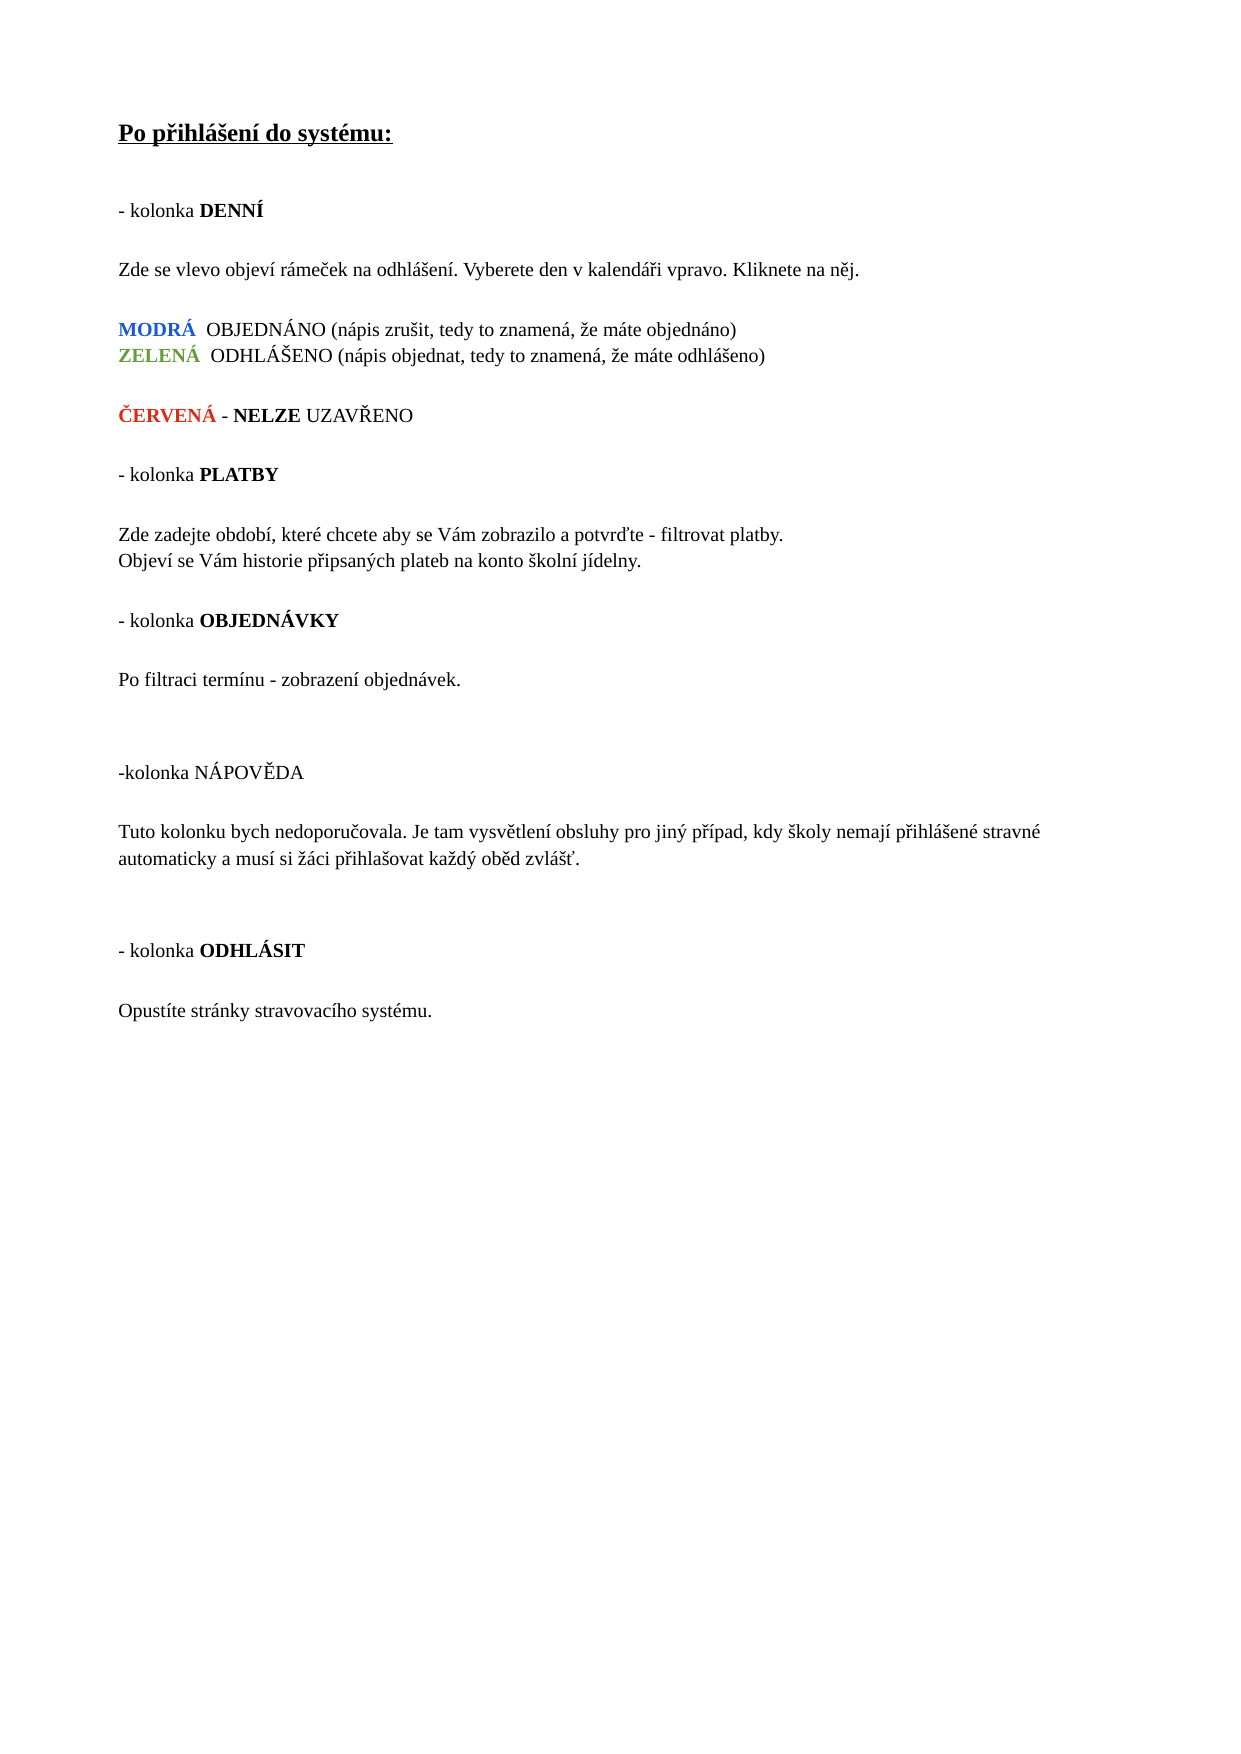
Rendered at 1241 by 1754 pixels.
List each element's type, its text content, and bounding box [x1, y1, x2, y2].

text MODRÁ OBJEDNÁNO (nápis zrušit, tedy to znamená, že máte objednáno) [118, 318, 1122, 341]
text Zde zadejte období, které chcete aby se Vám zobrazilo a potvrďte - filtrovat platby. [118, 523, 1122, 546]
text - kolonka ODHLÁSIT [118, 939, 1122, 962]
text - kolonka OBJEDNÁVKY [118, 608, 1122, 632]
text ZELENÁ ODHLÁŠENO (nápis objednat, tedy to znamená, že máte odhlášeno) [118, 344, 1122, 367]
text ČERVENÁ - NELZE UZAVŘENO [118, 404, 1122, 427]
text - kolonka DENNÍ [118, 199, 1122, 222]
text Zde se vlevo objeví rámeček na odhlášení. Vyberete den v kalendáři vpravo. Kliknete na něj. [118, 258, 1122, 281]
text -kolonka NÁPOVĚDA [118, 761, 1122, 783]
text - kolonka PLATBY [118, 463, 1122, 486]
text Opustíte stránky stravovacího systému. [118, 998, 1122, 1021]
text Po přihlášení do systému: [118, 118, 1122, 147]
text Po filtraci termínu - zobrazení objednávek. [118, 668, 1122, 691]
text Objeví se Vám historie připsaných plateb na konto školní jídelny. [118, 549, 1122, 572]
text Tuto kolonku bych nedoporučovala. Je tam vysvětlení obsluhy pro jiný případ, kdy školy nemají přihlášené stravné automaticky a musí si žáci přihlašovat každý oběd zvlášť. [118, 820, 1122, 869]
